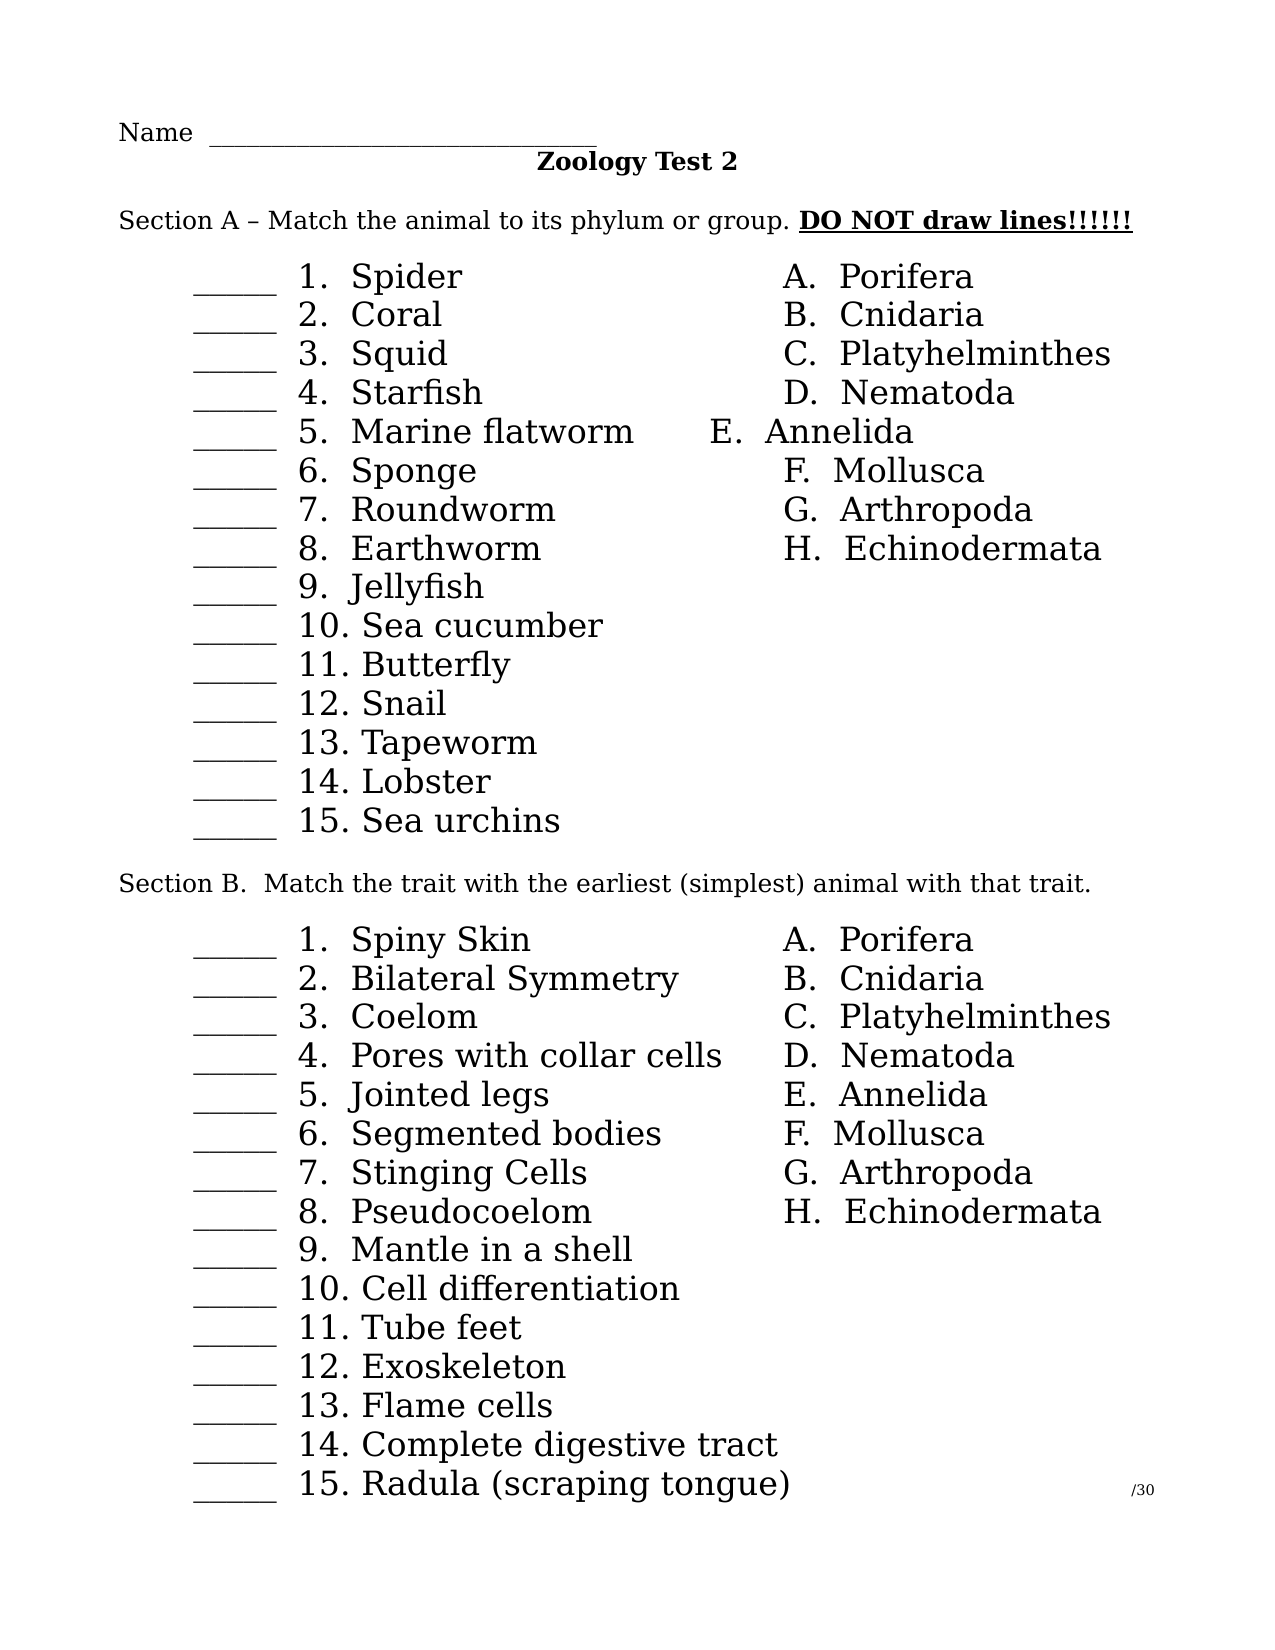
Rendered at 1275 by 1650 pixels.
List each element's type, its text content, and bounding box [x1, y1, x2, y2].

text Zoology Test 2 [118, 147, 1157, 177]
list _____ 9. Mantle in a shell _____ 10. Cell differentiation _____ 11. Tube feet [156, 1231, 1157, 1347]
list _____ 9. Jellyfish _____ 10. Sea cucumber _____ 11. Butterfly [156, 568, 1157, 684]
list _____ 5. Jointed legs E. Annelida _____ 6. Segmented bodies F. Mollusca [156, 1076, 1157, 1153]
list _____ 12. Exoskeleton _____ 13. Flame cells _____ 14. Complete digestive tract _____ 15. Radula (scraping tongue) /30 [156, 1347, 1157, 1503]
list _____ 3. Squid C. Platyhelminthes [156, 335, 1157, 374]
text Name _______________________________ [118, 118, 1157, 147]
list _____ 4. Pores with collar cells D. Nematoda [156, 1037, 1157, 1076]
text Section A – Match the animal to its phylum or group. DO NOT draw lines!!!!!! [118, 206, 1157, 235]
list _____ 2. Bilateral Symmetry B. Cnidaria [156, 959, 1157, 998]
list _____ 7. Roundworm G. Arthropoda _____ 8. Earthworm H. Echinodermata [156, 490, 1157, 568]
list _____ 1. Spiny Skin A. Porifera [156, 920, 1157, 959]
list _____ 7. Stinging Cells G. Arthropoda _____ 8. Pseudocoelom H. Echinodermata [156, 1153, 1157, 1231]
list _____ 3. Coelom C. Platyhelminthes [156, 998, 1157, 1037]
list _____ 4. Starfish D. Nematoda [156, 374, 1157, 412]
list _____ 1. Spider A. Porifera [156, 257, 1157, 296]
list _____ 12. Snail _____ 13. Tapeworm _____ 14. Lobster _____ 15. Sea urchins [156, 684, 1157, 840]
list _____ 5. Marine flatworm E. Annelida _____ 6. Sponge F. Mollusca [156, 412, 1157, 490]
text Section B. Match the trait with the earliest (simplest) animal with that trait. [118, 869, 1157, 898]
list _____ 2. Coral B. Cnidaria [156, 296, 1157, 335]
